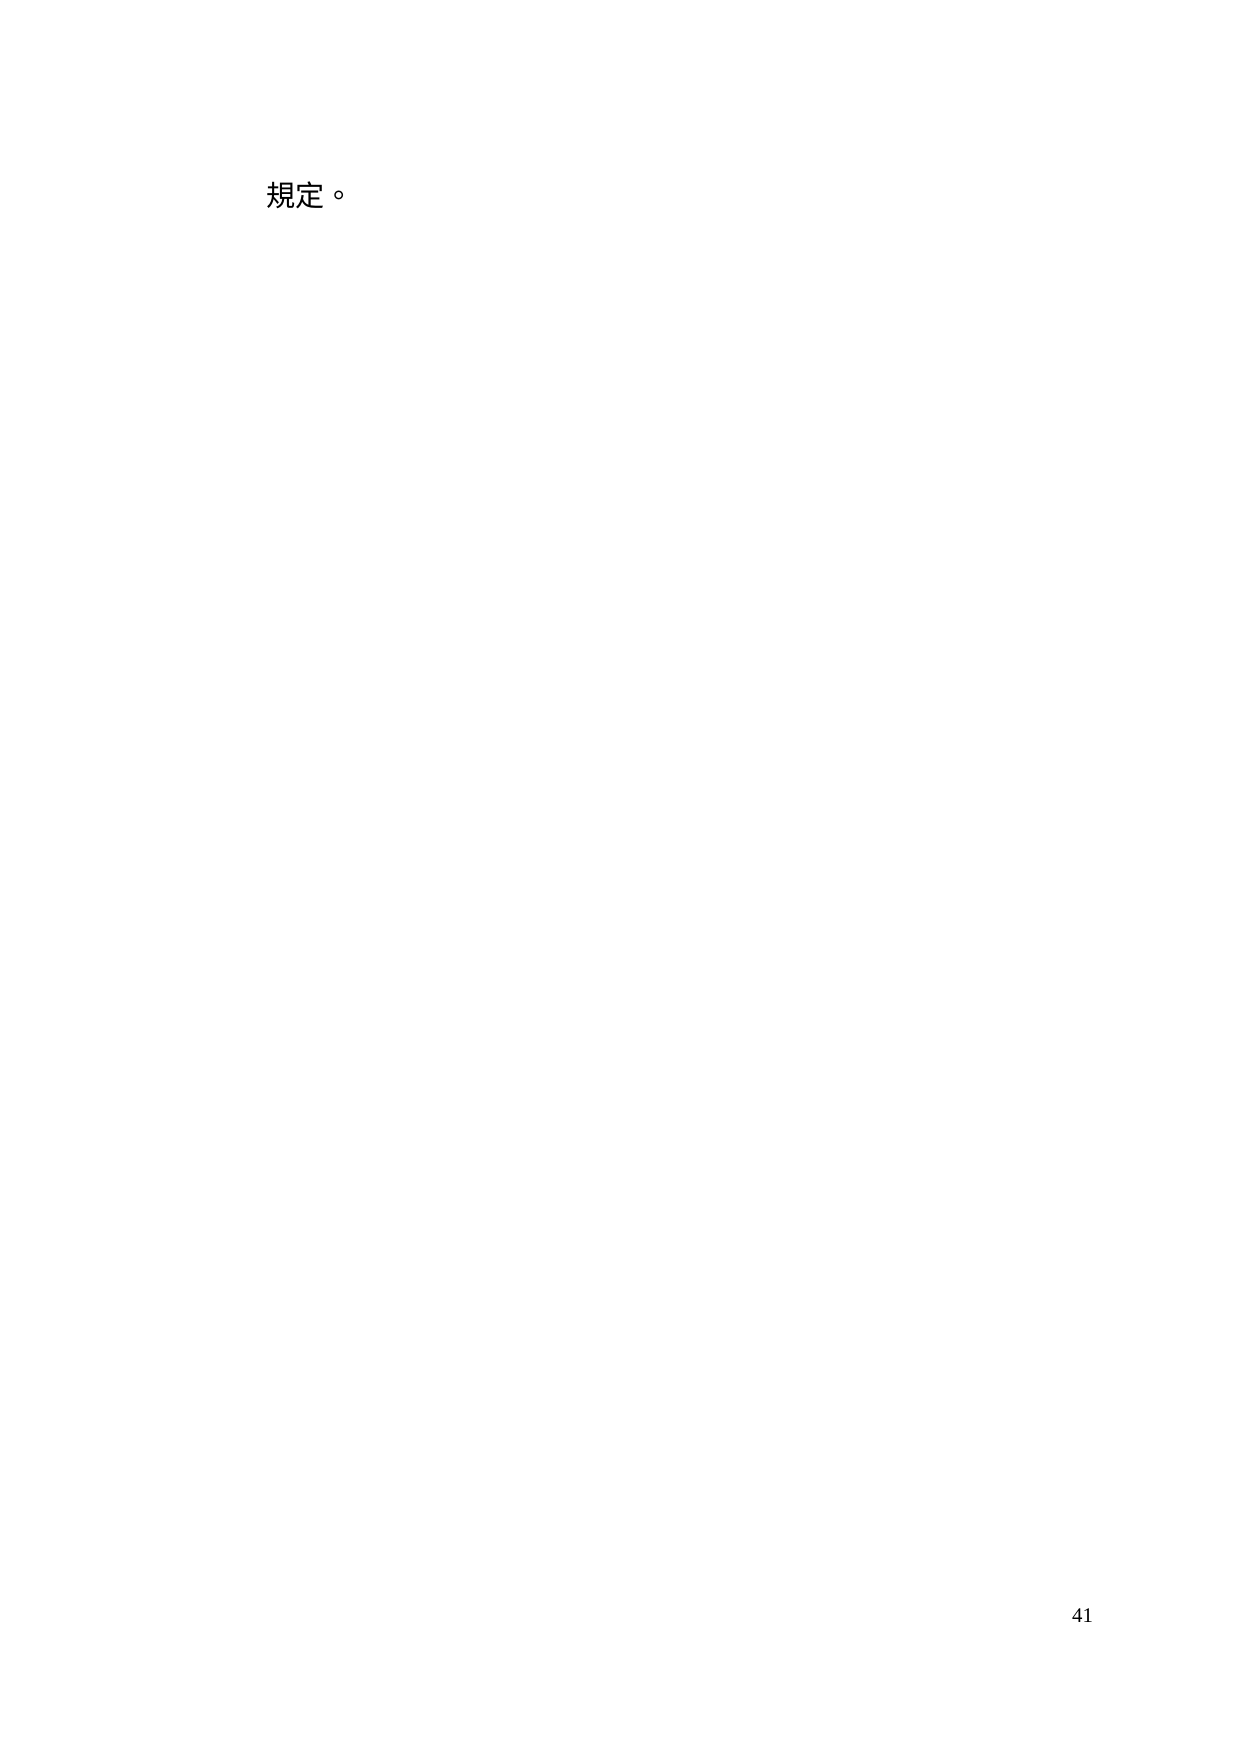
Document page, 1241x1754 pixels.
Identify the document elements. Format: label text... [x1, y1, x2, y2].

list 其他未盡事宜，依身心障礙者職務再設計實施方式及補助準則之規定。 [177, 163, 1092, 218]
